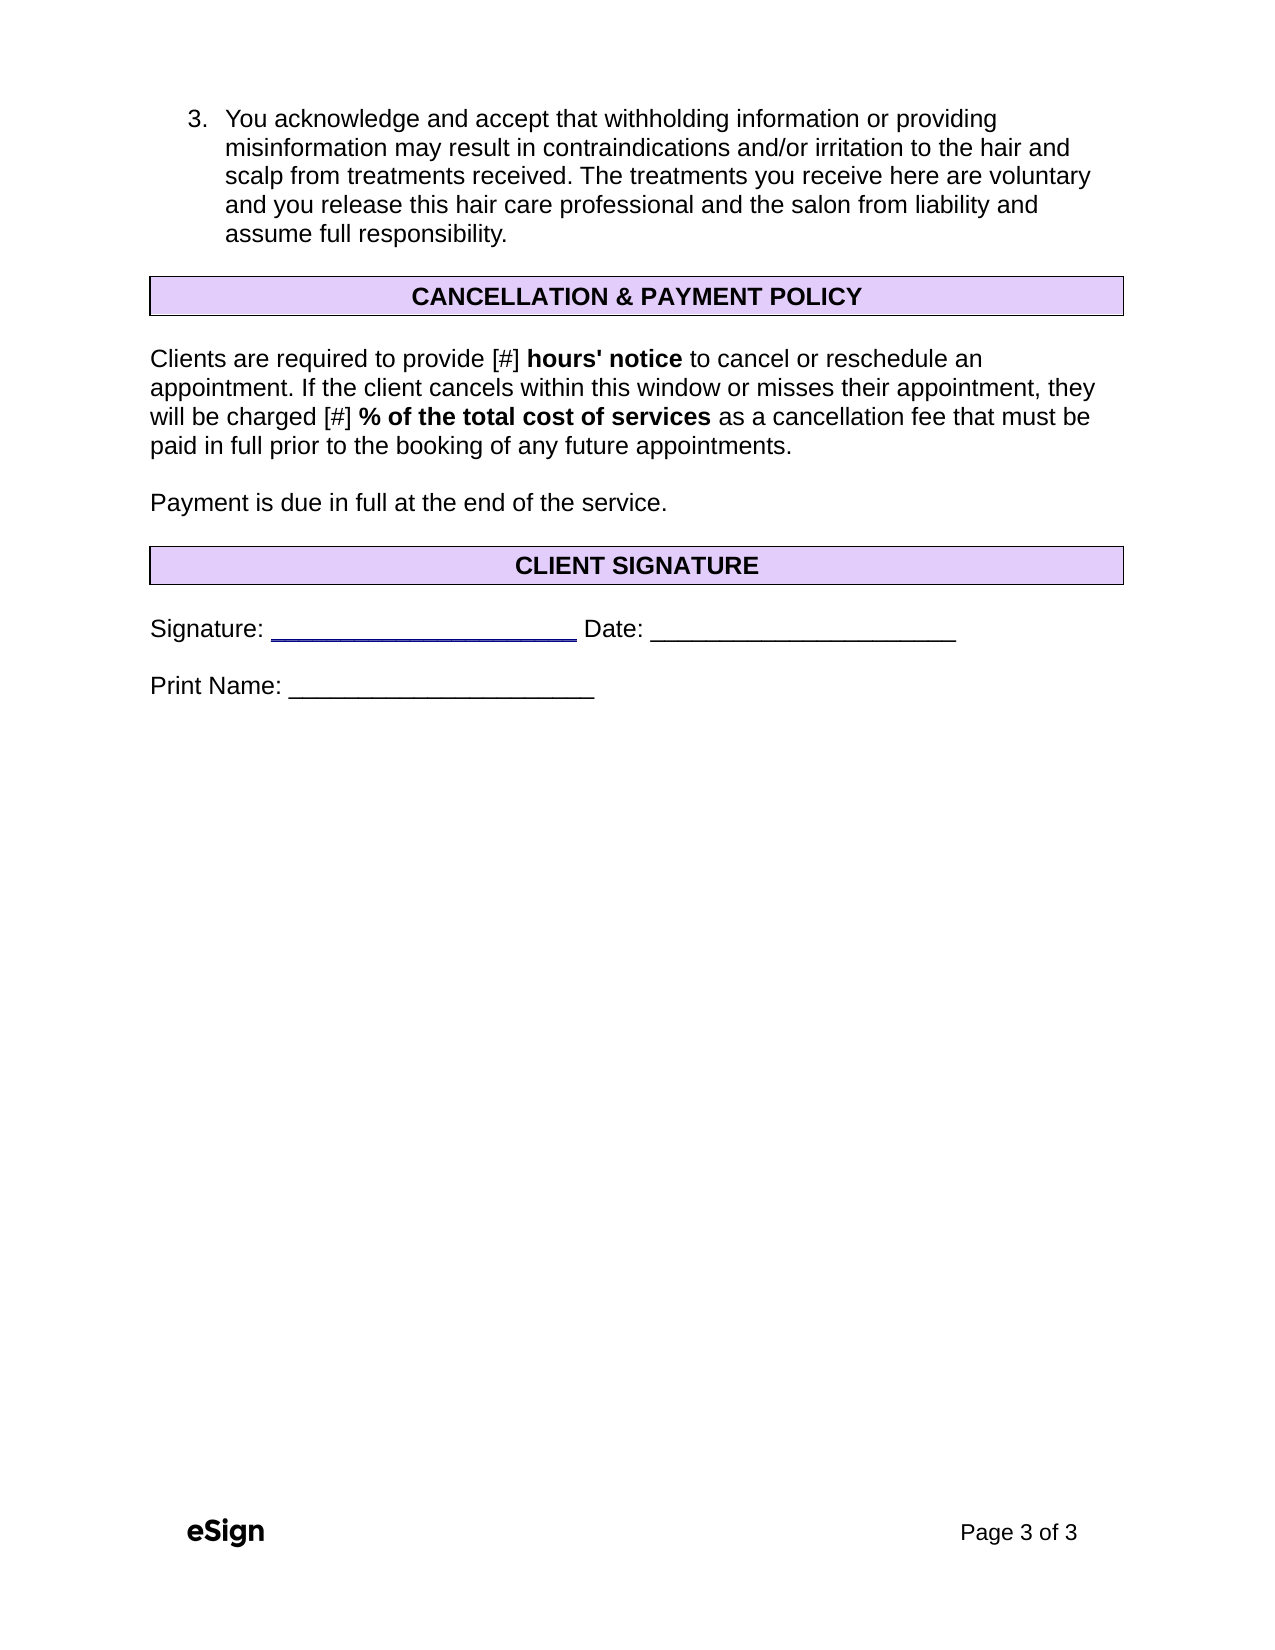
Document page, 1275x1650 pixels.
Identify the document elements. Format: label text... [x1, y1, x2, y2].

text Signature: ______________________ Date: ______________________ [150, 614, 1125, 642]
list You acknowledge and accept that withholding information or providing misinformation may result in contraindications and/or irritation to the hair and scalp from treatments received. The treatments you receive here are voluntary and you release this hair care professional and the salon from liability and assume full responsibility. [187, 104, 1125, 247]
text Print Name: ______________________ [150, 671, 1125, 700]
text Payment is due in full at the end of the service. [150, 488, 1125, 517]
text Clients are required to provide [#] hours' notice to cancel or reschedule an appointment. If the client cancels within this window or misses their appointment, they will be charged [#] % of the total cost of services as a cancellation fee that must be paid in full prior to the booking of any future appointments. [150, 344, 1125, 459]
table_header CLIENT SIGNATURE [151, 547, 1123, 584]
table_header CANCELLATION & PAYMENT POLICY [151, 277, 1123, 314]
